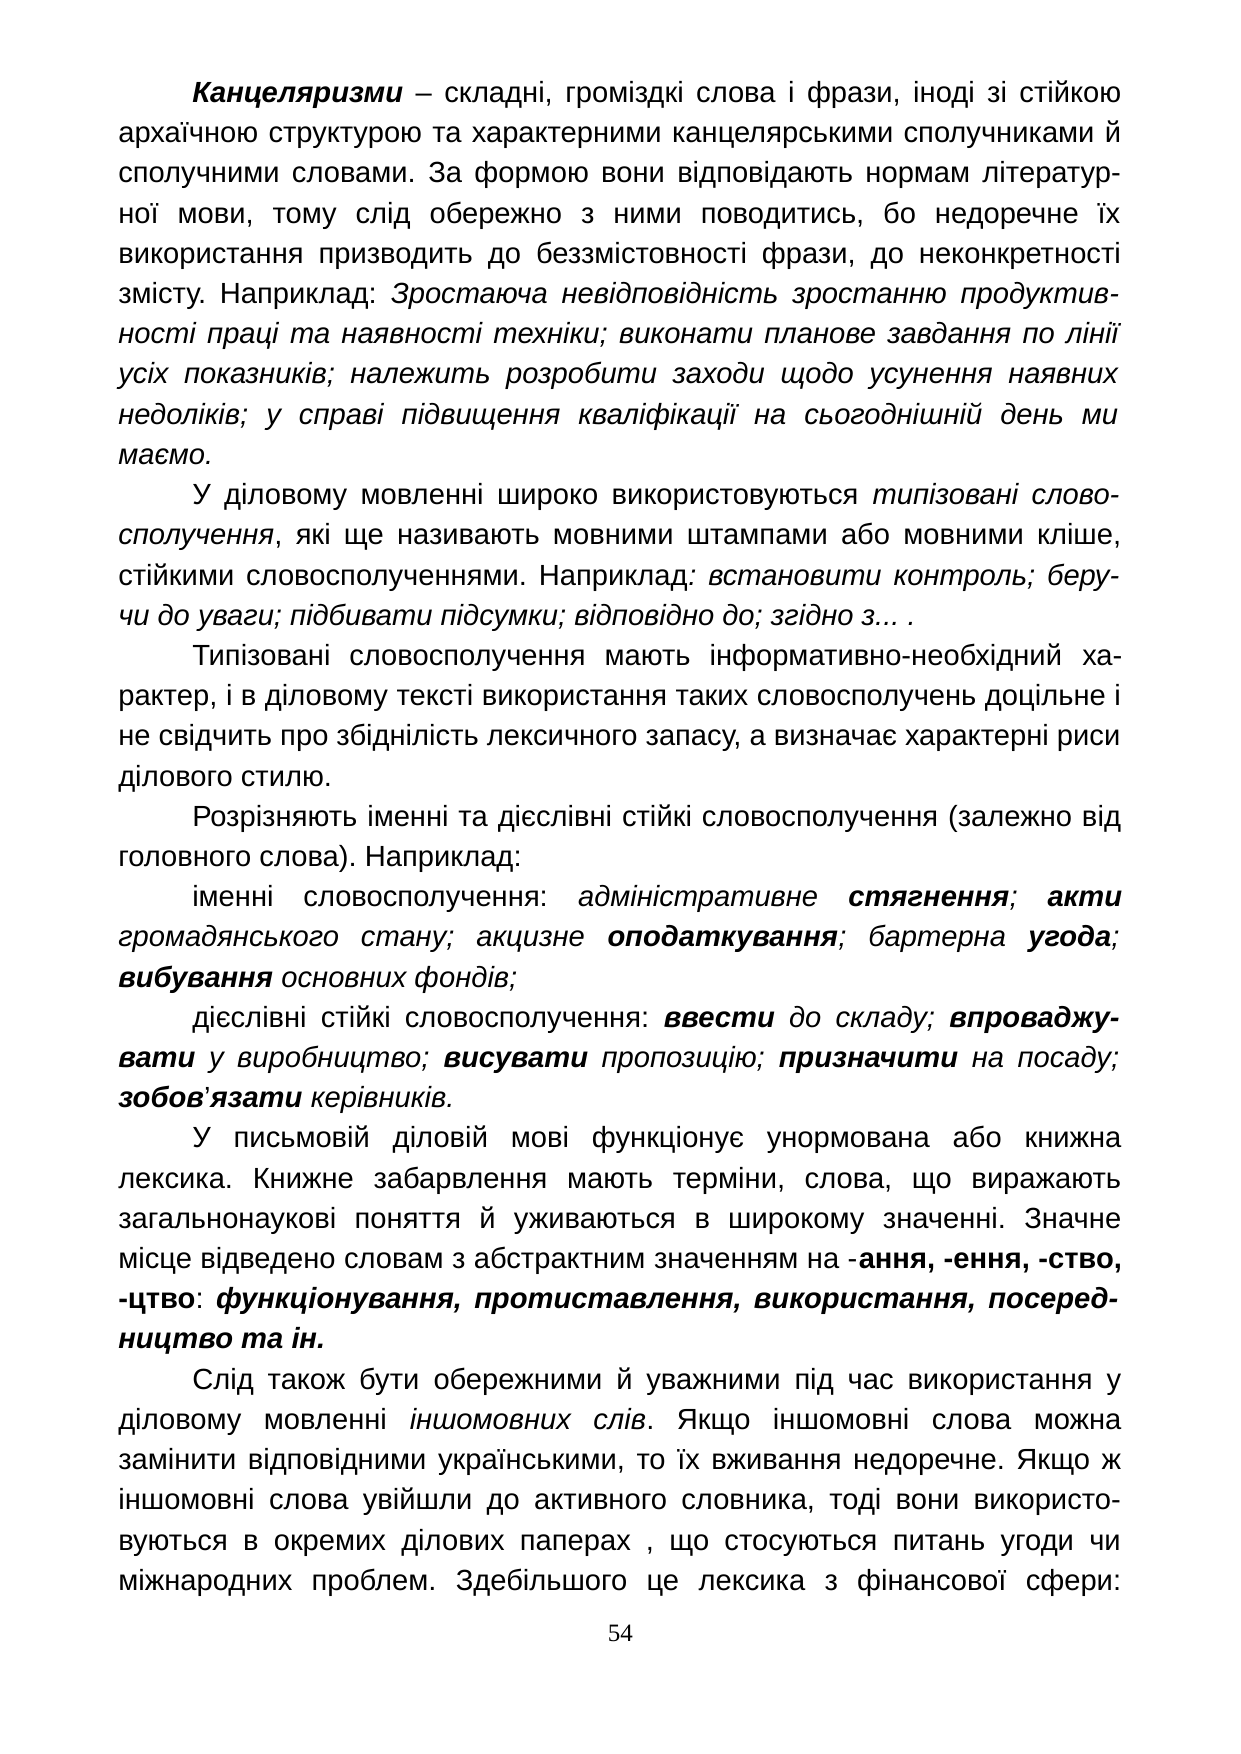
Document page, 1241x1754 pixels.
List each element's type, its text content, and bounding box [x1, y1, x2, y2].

text У письмовій діловій мові функціонує унормована або книжна лексика. Книжне забарвлення мають терміни, слова, що виражають загальнонаукові поняття й уживаються в широкому значенні. Значне місце відведено словам з абстрактним значенням на -ання, -ення, -ство, -цтво: функціонування, протиставлення, використання, посеред-ництво та ін. [118, 1120, 1122, 1355]
text Розрізняють іменні та дієслівні стійкі словосполучення (залежно від головного слова). Наприклад: [118, 799, 1122, 872]
text Типізовані словосполучення мають інформативно-необхідний ха-рактер, і в діловому тексті використання таких словосполучень доцільне і не свідчить про збіднілість лексичного запасу, а визначає характерні риси ділового стилю. [118, 638, 1122, 792]
text Канцеляризми – складні, громіздкі слова і фрази, іноді зі стійкою архаїчною структурою та характерними канцелярськими сполучниками й сполучними словами. За формою вони відповідають нормам літератур-ної мови, тому слід обережно з ними поводитись, бо недоречне їх використання призводить до беззмістовності фрази, до неконкретності змісту. Наприклад: Зростаюча невідповідність зростанню продуктив-ності праці та наявності техніки; виконати планове завдання по лінії усіх показників; належить розробити заходи щодо усунення наявних недоліків; у справі підвищення кваліфікації на сьогоднішній день ми маємо. [118, 75, 1122, 470]
text дієслівні стійкі словосполучення: ввести до складу; впроваджу-вати у виробництво; висувати пропозицію; призначити на посаду; зобов’язати керівників. [118, 1000, 1122, 1114]
text У діловому мовленні широко використовуються типізовані слово-сполучення, які ще називають мовними штампами або мовними кліше, стійкими словосполученнями. Наприклад: встановити контроль; беру-чи до уваги; підбивати підсумки; відповідно до; згідно з... . [118, 477, 1122, 631]
text іменні словосполучення: адміністративне стягнення; акти громадянського стану; акцизне оподаткування; бартерна угода; вибування основних фондів; [118, 879, 1122, 993]
text Слід також бути обережними й уважними під час використання у діловому мовленні іншомовних слів. Якщо іншомовні слова можна замінити відповідними українськими, то їх вживання недоречне. Якщо ж іншомовні слова увійшли до активного словника, тоді вони використо-вуються в окремих ділових паперах , що стосуються питань угоди чи міжнародних проблем. Здебільшого це лексика з фінансової сфери: [118, 1362, 1122, 1596]
